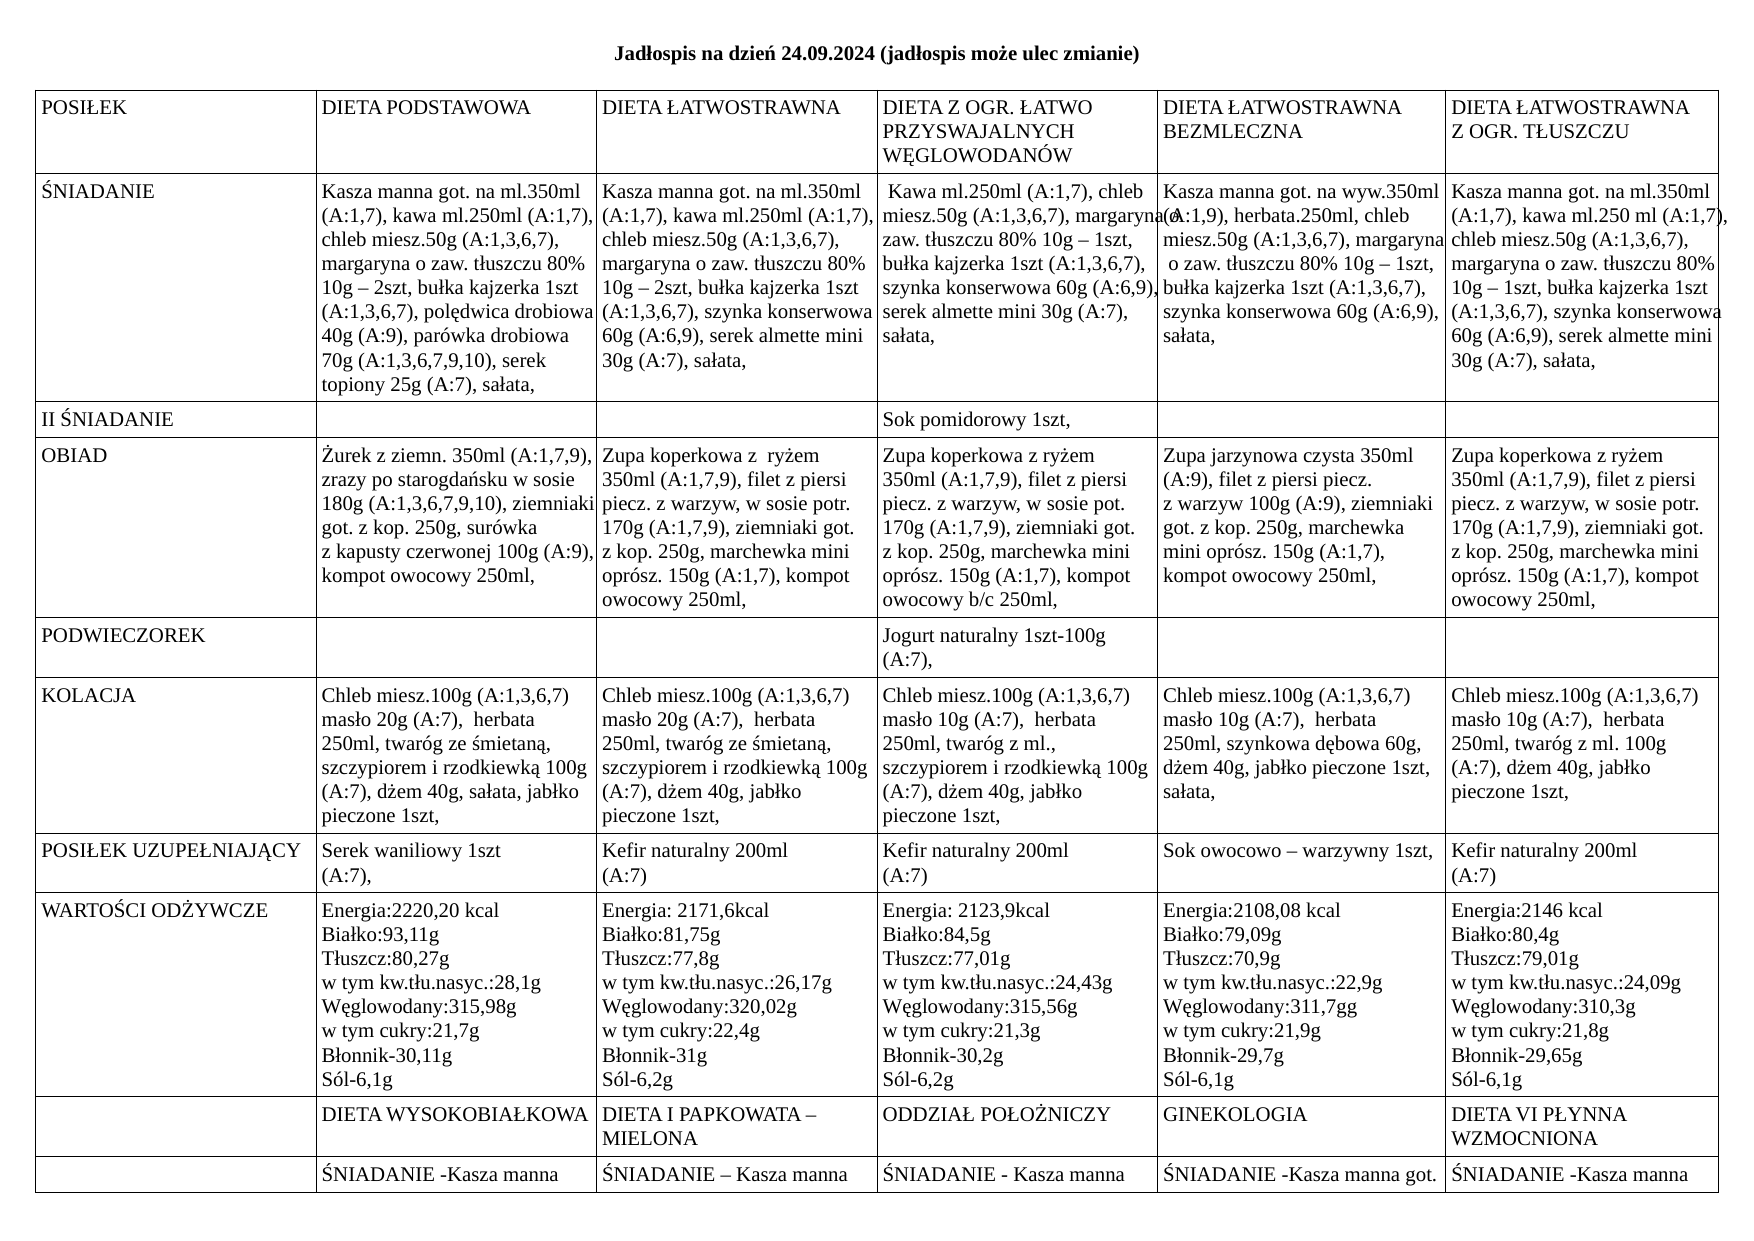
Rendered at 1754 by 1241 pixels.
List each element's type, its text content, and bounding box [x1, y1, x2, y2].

table_cell Sok pomidorowy 1szt, [878, 402, 1157, 437]
table_cell ŚNIADANIE [36, 174, 316, 401]
table_cell Kasza manna got. na ml.350ml (A:1,7), kawa ml.250ml (A:1,7), chleb miesz.50g (A:1,3,6,7), margaryna o zaw. tłuszczu 80% 10g – 2szt, bułka kajzerka 1szt (A:1,3,6,7), szynka konserwowa 60g (A:6,9), serek almette mini 30g (A:7), sałata, [597, 174, 877, 401]
table_cell Kasza manna got. na ml.350ml (A:1,7), kawa ml.250 ml (A:1,7), chleb miesz.50g (A:1,3,6,7), margaryna o zaw. tłuszczu 80% 10g – 1szt, bułka kajzerka 1szt (A:1,3,6,7), szynka konserwowa 60g (A:6,9), serek almette mini 30g (A:7), sałata, [1446, 174, 1718, 401]
table_cell Chleb miesz.100g (A:1,3,6,7) masło 20g (A:7), herbata 250ml, twaróg ze śmietaną, szczypiorem i rzodkiewką 100g (A:7), dżem 40g, jabłko pieczone 1szt, [597, 678, 877, 833]
table_cell WARTOŚCI ODŻYWCZE [36, 893, 316, 1096]
table_cell ŚNIADANIE - Kasza manna [878, 1157, 1157, 1192]
table_header DIETA Z OGR. ŁATWO PRZYSWAJALNYCH WĘGLOWODANÓW [878, 91, 1157, 173]
table_cell Zupa koperkowa z ryżem 350ml (A:1,7,9), filet z piersi piecz. z warzyw, w sosie pot. 170g (A:1,7,9), ziemniaki got. z kop. 250g, marchewka mini oprósz. 150g (A:1,7), kompot owocowy b/c 250ml, [878, 438, 1157, 617]
table_cell Kefir naturalny 200ml (A:7) [1446, 834, 1718, 892]
table_cell ŚNIADANIE -Kasza manna got. [1158, 1157, 1445, 1192]
table_cell Kasza manna got. na ml.350ml (A:1,7), kawa ml.250ml (A:1,7), chleb miesz.50g (A:1,3,6,7), margaryna o zaw. tłuszczu 80% 10g – 2szt, bułka kajzerka 1szt (A:1,3,6,7), polędwica drobiowa 40g (A:9), parówka drobiowa 70g (A:1,3,6,7,9,10), serek topiony 25g (A:7), sałata, [317, 174, 596, 401]
table_cell [597, 402, 877, 437]
table_cell Energia:2146 kcal Białko:80,4g Tłuszcz:79,01g w tym kw.tłu.nasyc.:24,09g Węglowodany:310,3g w tym cukry:21,8g Błonnik-29,65g Sól-6,1g [1446, 893, 1718, 1096]
table_cell [597, 618, 877, 677]
table_cell DIETA VI PŁYNNA WZMOCNIONA [1446, 1097, 1718, 1156]
table_cell [36, 1157, 316, 1192]
table_cell DIETA I PAPKOWATA – MIELONA [597, 1097, 877, 1156]
table_cell ŚNIADANIE -Kasza manna [1446, 1157, 1718, 1192]
table_cell II ŚNIADANIE [36, 402, 316, 437]
table_cell Zupa koperkowa z ryżem 350ml (A:1,7,9), filet z piersi piecz. z warzyw, w sosie potr. 170g (A:1,7,9), ziemniaki got. z kop. 250g, marchewka mini oprósz. 150g (A:1,7), kompot owocowy 250ml, [1446, 438, 1718, 617]
table_cell [36, 1097, 316, 1156]
table_cell PODWIECZOREK [36, 618, 316, 677]
table_cell Chleb miesz.100g (A:1,3,6,7) masło 10g (A:7), herbata 250ml, twaróg z ml. 100g (A:7), dżem 40g, jabłko pieczone 1szt, [1446, 678, 1718, 833]
table_header DIETA ŁATWOSTRAWNA BEZMLECZNA [1158, 91, 1445, 173]
table_cell KOLACJA [36, 678, 316, 833]
table_cell DIETA WYSOKOBIAŁKOWA [317, 1097, 596, 1156]
table_cell Sok owocowo – warzywny 1szt, [1158, 834, 1445, 892]
table_cell ODDZIAŁ POŁOŻNICZY [878, 1097, 1157, 1156]
table_cell Energia: 2171,6kcal Białko:81,75g Tłuszcz:77,8g w tym kw.tłu.nasyc.:26,17g Węglowodany:320,02g w tym cukry:22,4g Błonnik-31g Sól-6,2g [597, 893, 877, 1096]
table_cell Kefir naturalny 200ml (A:7) [597, 834, 877, 892]
text Jadłospis na dzień 24.09.2024 (jadłospis może ulec zmianie) [35, 41, 1718, 65]
table_cell [317, 402, 596, 437]
table_cell Jogurt naturalny 1szt-100g (A:7), [878, 618, 1157, 677]
table_cell Chleb miesz.100g (A:1,3,6,7) masło 10g (A:7), herbata 250ml, szynkowa dębowa 60g, dżem 40g, jabłko pieczone 1szt, sałata, [1158, 678, 1445, 833]
table_header DIETA PODSTAWOWA [317, 91, 596, 173]
table_cell Zupa koperkowa z ryżem 350ml (A:1,7,9), filet z piersi piecz. z warzyw, w sosie potr. 170g (A:1,7,9), ziemniaki got. z kop. 250g, marchewka mini oprósz. 150g (A:1,7), kompot owocowy 250ml, [597, 438, 877, 617]
table_header DIETA ŁATWOSTRAWNA [597, 91, 877, 173]
table_cell Chleb miesz.100g (A:1,3,6,7) masło 10g (A:7), herbata 250ml, twaróg z ml., szczypiorem i rzodkiewką 100g (A:7), dżem 40g, jabłko pieczone 1szt, [878, 678, 1157, 833]
table_header DIETA ŁATWOSTRAWNA Z OGR. TŁUSZCZU [1446, 91, 1718, 173]
table_cell ŚNIADANIE -Kasza manna [317, 1157, 596, 1192]
table_cell [317, 618, 596, 677]
table_cell Kawa ml.250ml (A:1,7), chleb miesz.50g (A:1,3,6,7), margaryna o zaw. tłuszczu 80% 10g – 1szt, bułka kajzerka 1szt (A:1,3,6,7), szynka konserwowa 60g (A:6,9), serek almette mini 30g (A:7), sałata, [878, 174, 1157, 401]
table_cell Kasza manna got. na wyw.350ml (A:1,9), herbata.250ml, chleb miesz.50g (A:1,3,6,7), margaryna o zaw. tłuszczu 80% 10g – 1szt, bułka kajzerka 1szt (A:1,3,6,7), szynka konserwowa 60g (A:6,9), sałata, [1158, 174, 1445, 401]
table_cell [1446, 618, 1718, 677]
table_cell Żurek z ziemn. 350ml (A:1,7,9), zrazy po starogdańsku w sosie 180g (A:1,3,6,7,9,10), ziemniaki got. z kop. 250g, surówka z kapusty czerwonej 100g (A:9), kompot owocowy 250ml, [317, 438, 596, 617]
table_cell ŚNIADANIE – Kasza manna [597, 1157, 877, 1192]
table_cell GINEKOLOGIA [1158, 1097, 1445, 1156]
table_cell Serek waniliowy 1szt (A:7), [317, 834, 596, 892]
table_cell Energia: 2123,9kcal Białko:84,5g Tłuszcz:77,01g w tym kw.tłu.nasyc.:24,43g Węglowodany:315,56g w tym cukry:21,3g Błonnik-30,2g Sól-6,2g [878, 893, 1157, 1096]
table_header POSIŁEK [36, 91, 316, 173]
table_cell Zupa jarzynowa czysta 350ml (A:9), filet z piersi piecz. z warzyw 100g (A:9), ziemniaki got. z kop. 250g, marchewka mini oprósz. 150g (A:1,7), kompot owocowy 250ml, [1158, 438, 1445, 617]
table_cell Energia:2220,20 kcal Białko:93,11g Tłuszcz:80,27g w tym kw.tłu.nasyc.:28,1g Węglowodany:315,98g w tym cukry:21,7g Błonnik-30,11g Sól-6,1g [317, 893, 596, 1096]
table_cell [1158, 618, 1445, 677]
table_cell OBIAD [36, 438, 316, 617]
table_cell Chleb miesz.100g (A:1,3,6,7) masło 20g (A:7), herbata 250ml, twaróg ze śmietaną, szczypiorem i rzodkiewką 100g (A:7), dżem 40g, sałata, jabłko pieczone 1szt, [317, 678, 596, 833]
table_cell Energia:2108,08 kcal Białko:79,09g Tłuszcz:70,9g w tym kw.tłu.nasyc.:22,9g Węglowodany:311,7gg w tym cukry:21,9g Błonnik-29,7g Sól-6,1g [1158, 893, 1445, 1096]
table_cell [1446, 402, 1718, 437]
table_cell POSIŁEK UZUPEŁNIAJĄCY [36, 834, 316, 892]
table_cell Kefir naturalny 200ml (A:7) [878, 834, 1157, 892]
table_cell [1158, 402, 1445, 437]
